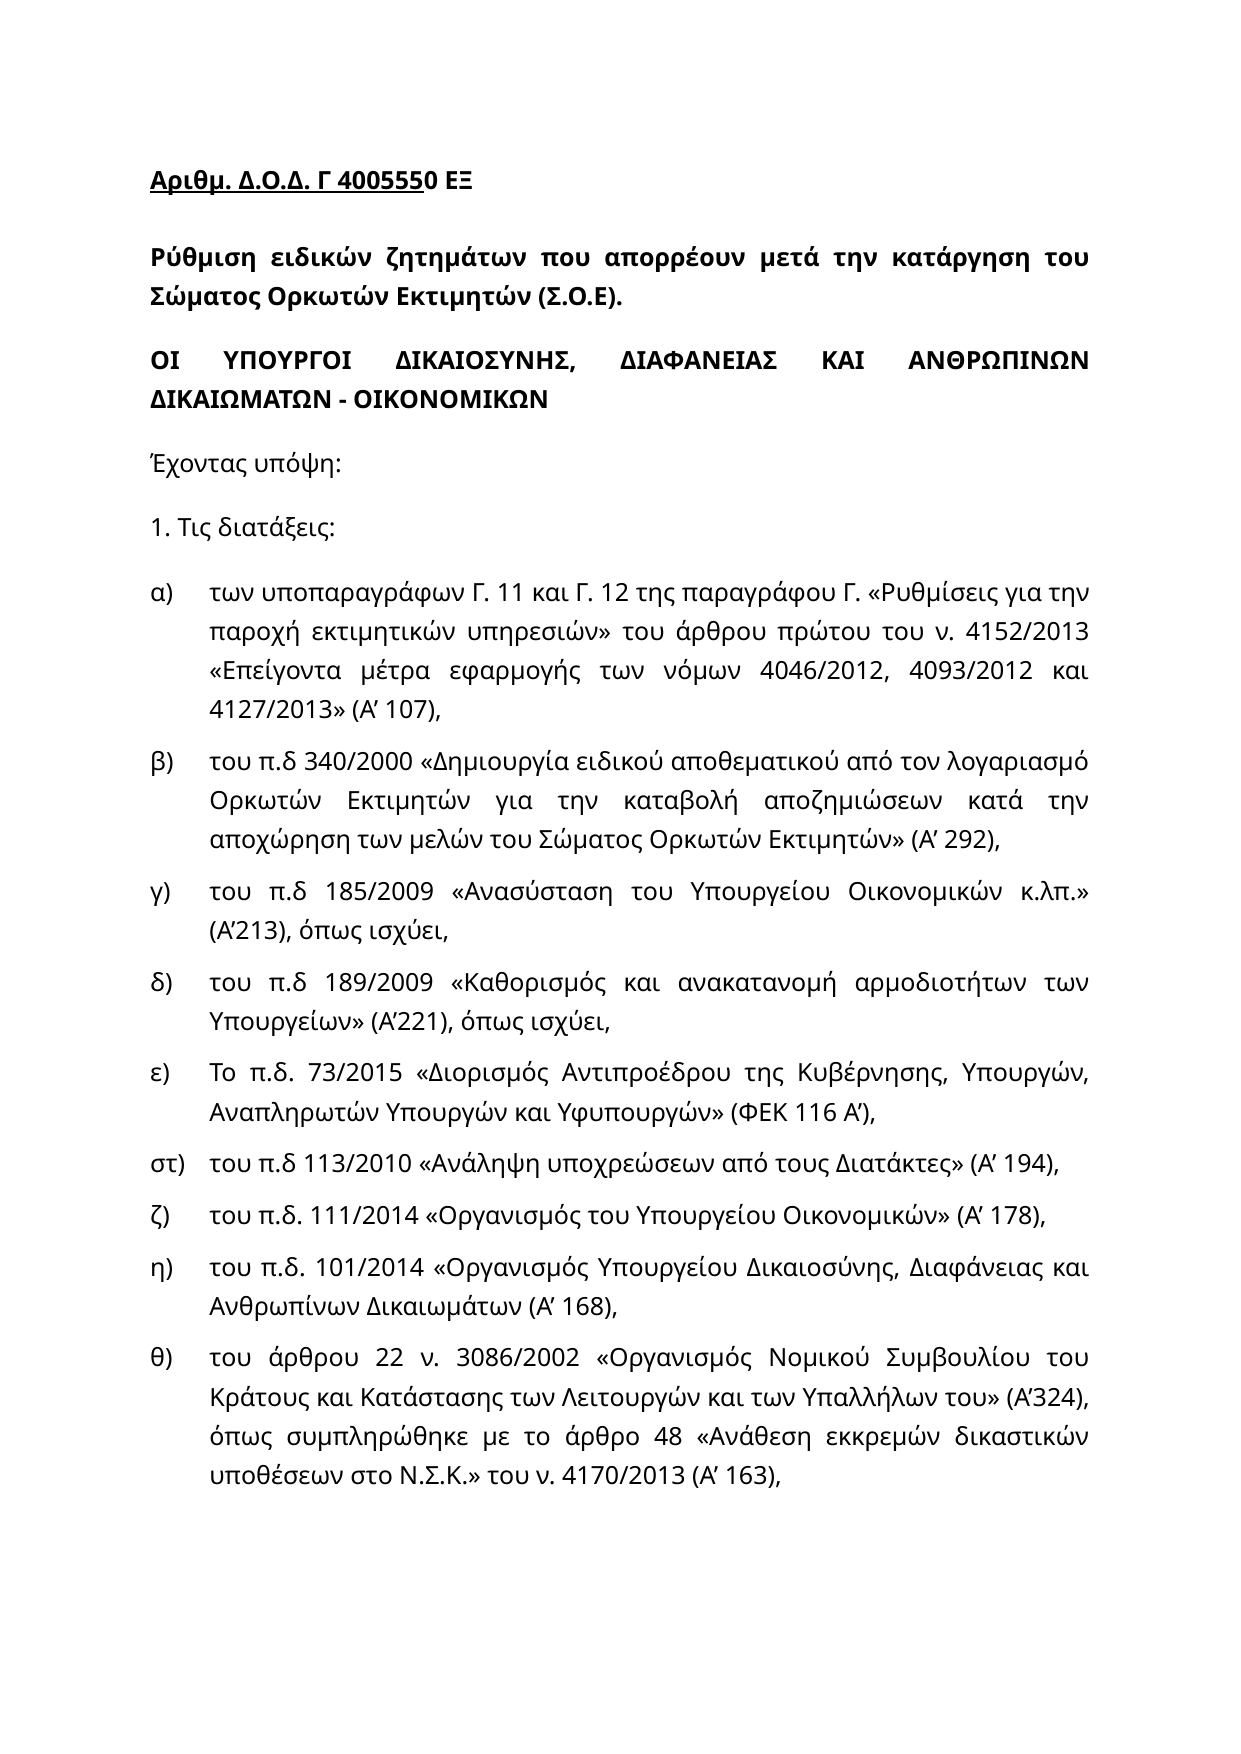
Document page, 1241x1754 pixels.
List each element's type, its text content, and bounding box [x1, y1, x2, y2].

list δ) του π.δ 189/2009 «Καθορισμός και ανακατανομή αρμοδιοτήτων των Υπουργείων» (Α’221), όπως ισχύει, [150, 964, 1090, 1037]
text Έχοντας υπόψη: [150, 446, 1090, 480]
list ε) Το π.δ. 73/2015 «Διορισμός Αντιπροέδρου της Κυβέρνησης, Υπουργών, Αναπληρωτών Υπουργών και Υφυπουργών» (ΦΕΚ 116 Α’), [150, 1055, 1090, 1128]
list η) του π.δ. 101/2014 «Οργανισμός Υπουργείου Δικαιοσύνης, Διαφάνειας και Ανθρωπίνων Δικαιωμάτων (Α’ 168), [150, 1249, 1090, 1322]
text ΟΙ ΥΠΟΥΡΓΟΙ ΔΙΚΑΙΟΣΥΝΗΣ, ΔΙΑΦΑΝΕΙΑΣ ΚΑΙ ΑΝΘΡΩΠΙΝΩΝ ΔΙΚΑΙΩΜΑΤΩΝ - ΟΙΚΟΝΟΜΙΚΩΝ [150, 342, 1090, 416]
list α) των υποπαραγράφων Γ. 11 και Γ. 12 της παραγράφου Γ. «Ρυθμίσεις για την παροχή εκτιμητικών υπηρεσιών» του άρθρου πρώτου του ν. 4152/2013 «Επείγοντα μέτρα εφαρμογής των νόμων 4046/2012, 4093/2012 και 4127/2013» (Α’ 107), [150, 574, 1090, 726]
list στ) του π.δ 113/2010 «Ανάληψη υποχρεώσεων από τους Διατάκτες» (Α’ 194), [150, 1146, 1090, 1180]
list ζ) του π.δ. 111/2014 «Οργανισμός του Υπουργείου Οικονομικών» (Α’ 178), [150, 1197, 1090, 1232]
text 1. Τις διατάξεις: [150, 510, 1090, 544]
title Αριθμ. Δ.Ο.Δ. Γ 4005550 ΕΞ [150, 162, 1090, 197]
text Ρύθμιση ειδικών ζητημάτων που απορρέουν μετά την κατάργηση του Σώματος Ορκωτών Εκτιμητών (Σ.Ο.Ε). [150, 239, 1090, 312]
list θ) του άρθρου 22 ν. 3086/2002 «Οργανισμός Νομικού Συμβουλίου του Κράτους και Κατάστασης των Λειτουργών και των Υπαλλήλων του» (Α’324), όπως συμπληρώθηκε με το άρθρο 48 «Ανάθεση εκκρεμών δικαστικών υποθέσεων στο Ν.Σ.Κ.» του ν. 4170/2013 (Α’ 163), [150, 1340, 1090, 1492]
list γ) του π.δ 185/2009 «Ανασύσταση του Υπουργείου Οικονομικών κ.λπ.» (Α’213), όπως ισχύει, [150, 873, 1090, 947]
list β) του π.δ 340/2000 «Δημιουργία ειδικού αποθεματικού από τον λογαριασμό Ορκωτών Εκτιμητών για την καταβολή αποζημιώσεων κατά την αποχώρηση των μελών του Σώματος Ορκωτών Εκτιμητών» (Α’ 292), [150, 743, 1090, 856]
